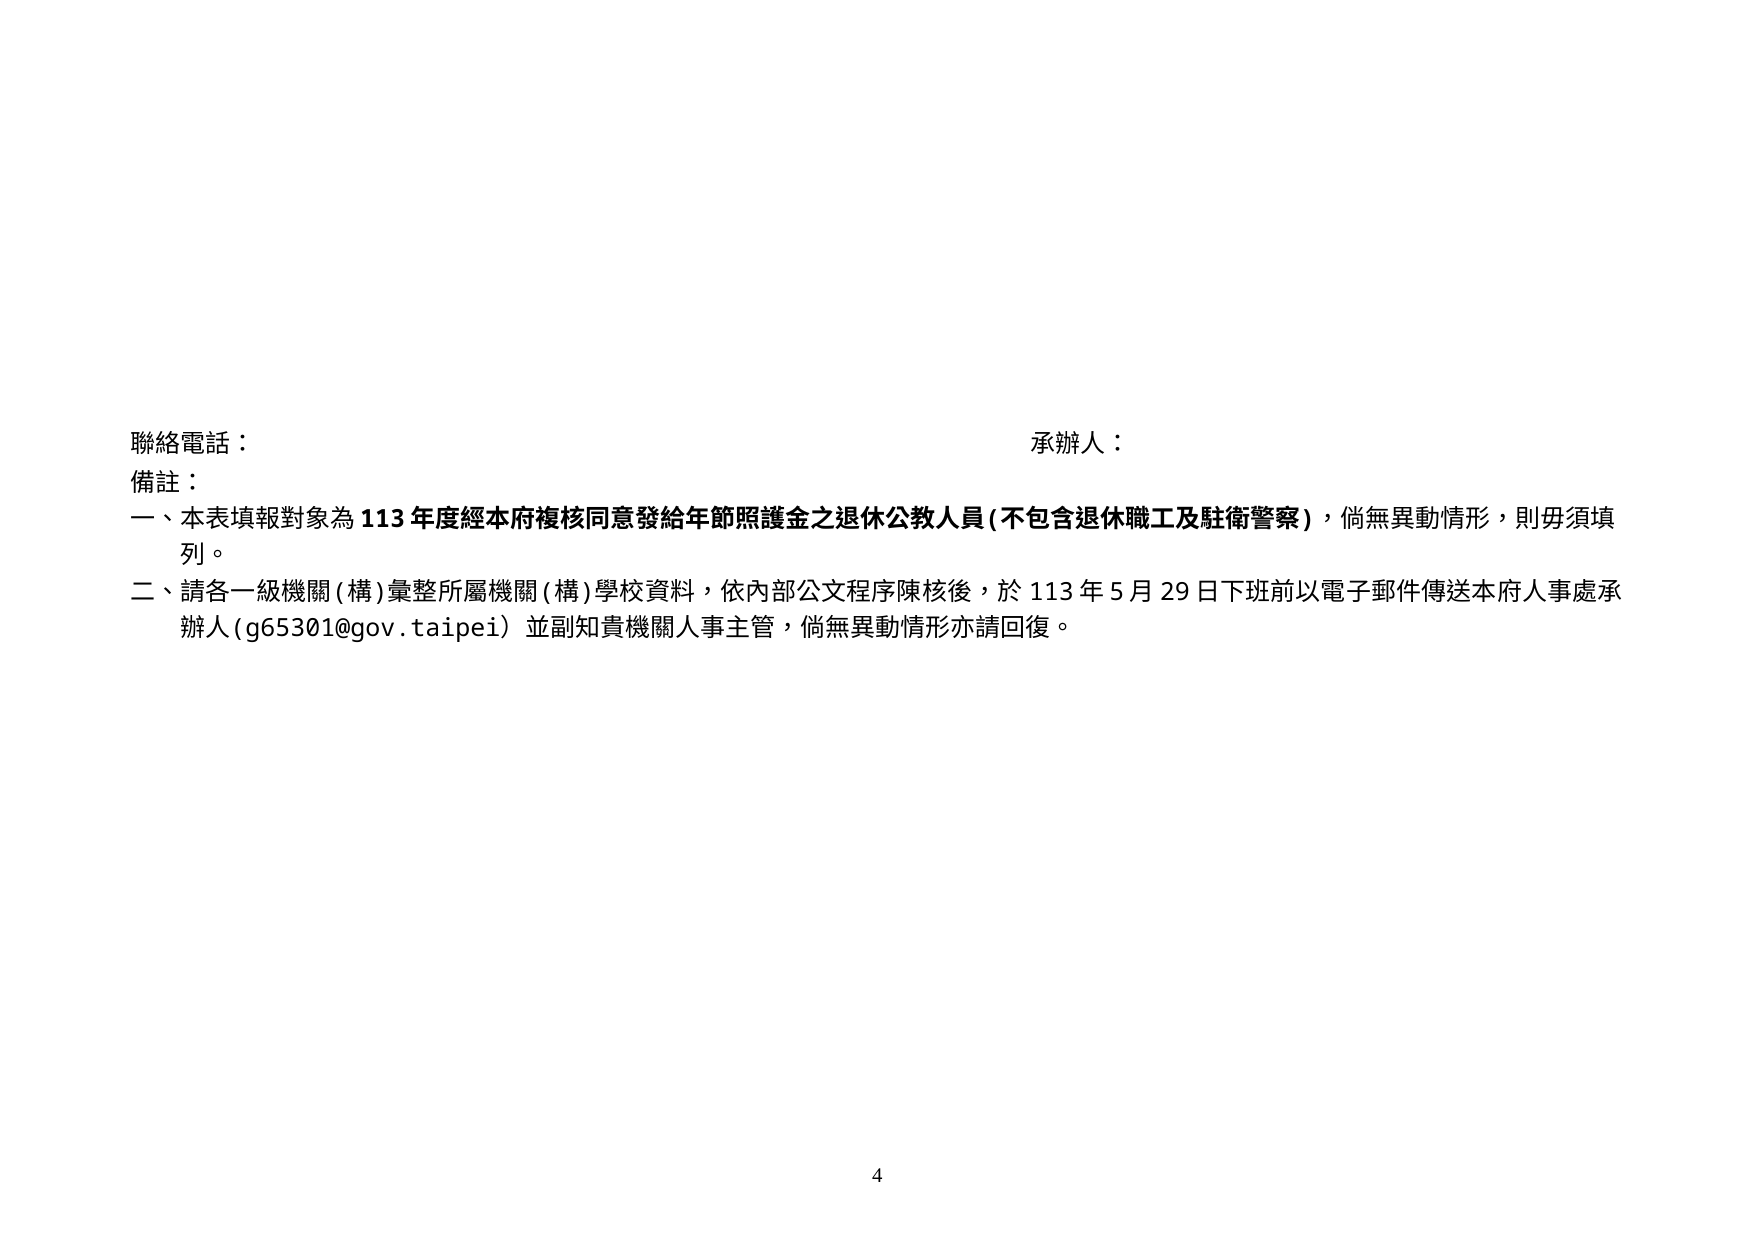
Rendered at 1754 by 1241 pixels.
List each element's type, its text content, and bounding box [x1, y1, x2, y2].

text 備註： [130, 462, 1661, 499]
text 聯絡電話： 承辦人： [130, 400, 1624, 462]
text 一、本表填報對象為113年度經本府複核同意發給年節照護金之退休公教人員(不包含退休職工及駐衛警察)，倘無異動情形，則毋須填列。 [130, 499, 1624, 571]
text 二、請各一級機關(構)彙整所屬機關(構)學校資料，依內部公文程序陳核後，於113年5月29日下班前以電子郵件傳送本府人事處承辦人(g65301@gov.taipei）並副知貴機關人事主管，倘無異動情形亦請回復。 [130, 571, 1624, 644]
